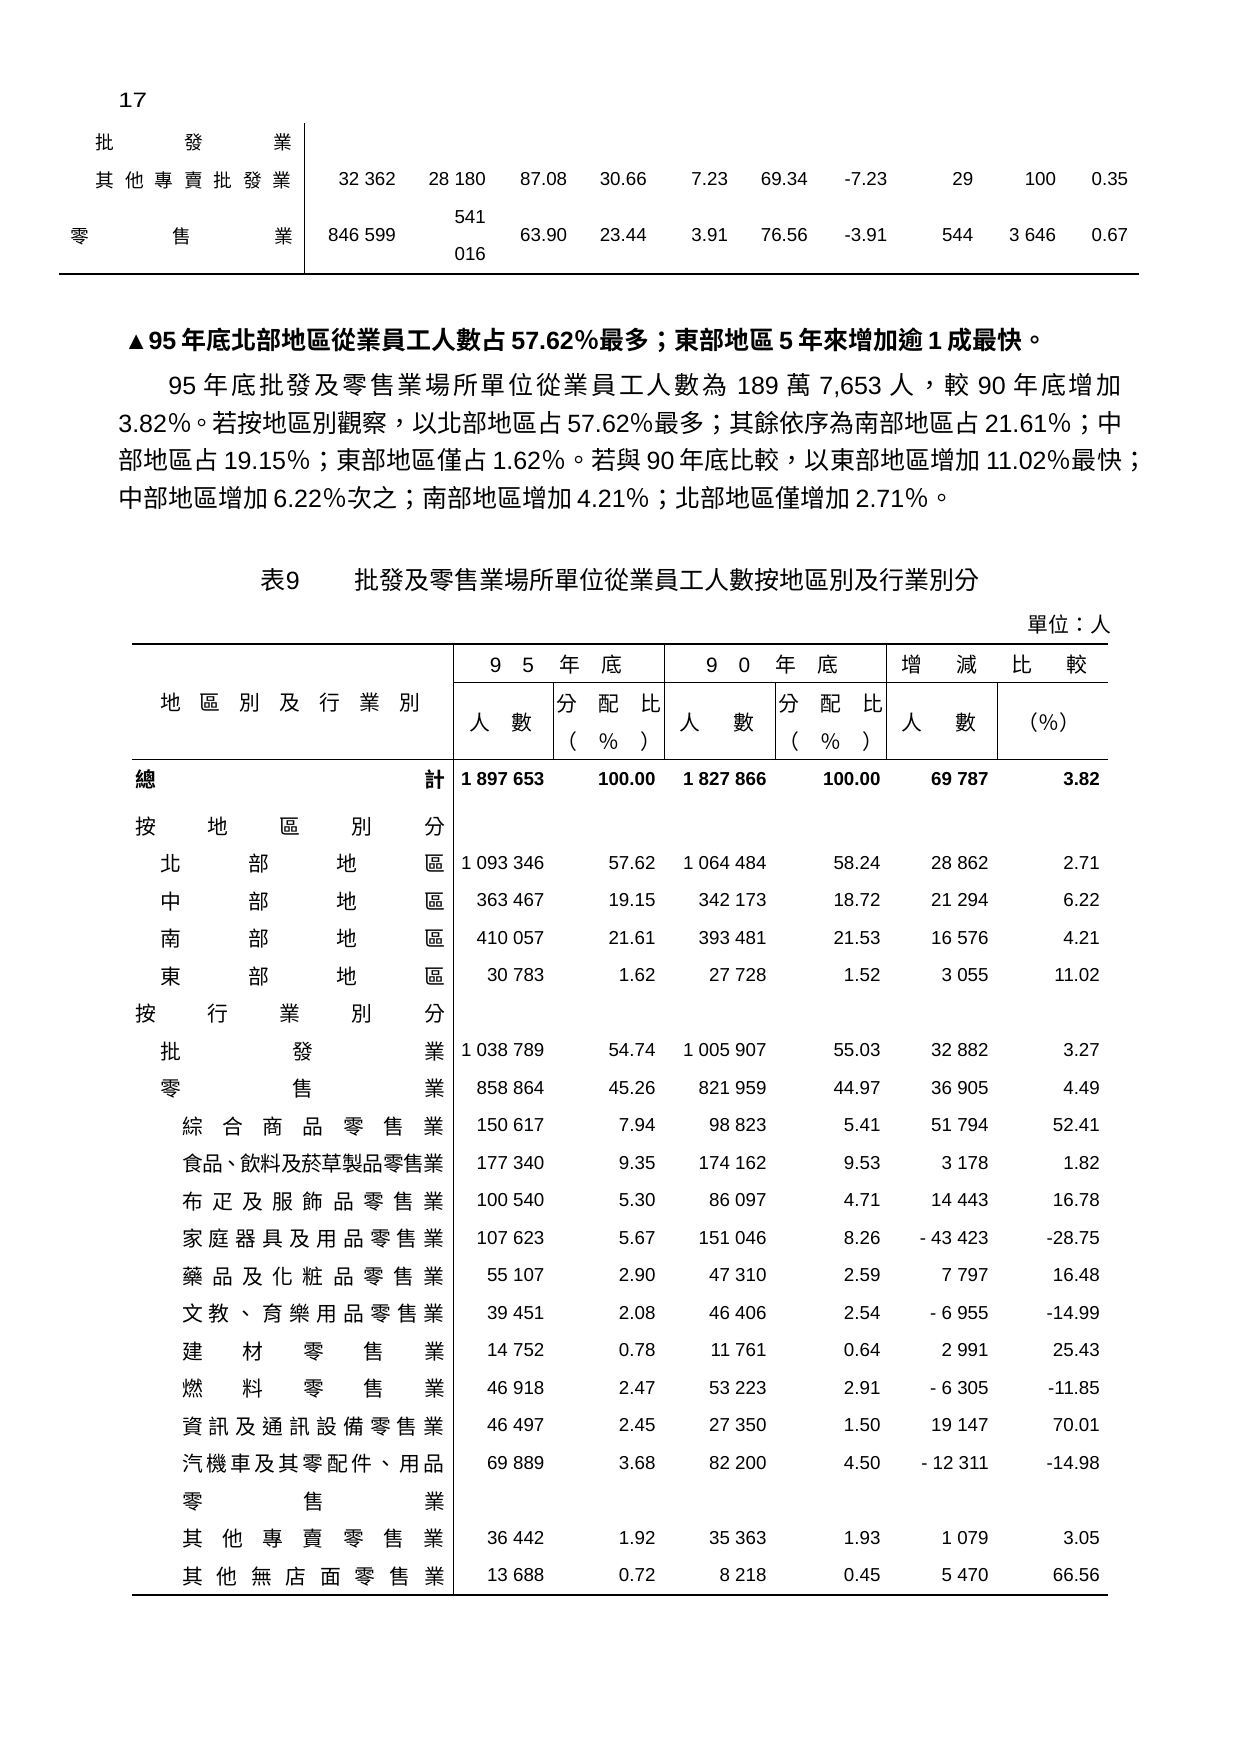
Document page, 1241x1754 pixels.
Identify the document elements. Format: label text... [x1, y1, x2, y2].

table_cell [997, 806, 1108, 844]
table_cell 東 部 地 區 [132, 956, 453, 994]
table_cell [819, 123, 898, 160]
table_cell 28 180 [401, 160, 497, 198]
table_cell 174 162 [664, 1144, 775, 1181]
table_cell 3 646 [984, 198, 1067, 273]
table_cell [454, 806, 553, 844]
table_cell 1.62 [553, 956, 664, 994]
table_cell 363 467 [454, 881, 553, 919]
table_cell [553, 798, 664, 806]
table_cell 總計 [132, 760, 453, 798]
table_cell [497, 123, 578, 160]
table_cell 18.72 [775, 881, 886, 919]
table_cell - 6 305 [886, 1369, 997, 1406]
table_cell 151 046 [664, 1219, 775, 1256]
table_cell [886, 994, 997, 1031]
table_cell 36 905 [886, 1069, 997, 1106]
table_header 增減比較 [887, 645, 1108, 682]
table_cell 布疋及服飾品零售業 [132, 1181, 453, 1219]
table_cell 46 406 [664, 1294, 775, 1331]
table_cell -3.91 [819, 198, 898, 273]
table_cell 45.26 [553, 1069, 664, 1106]
table_cell 7.94 [553, 1106, 664, 1144]
table_cell [997, 798, 1108, 806]
table_cell 3.91 [658, 198, 739, 273]
table_cell 6.22 [997, 881, 1108, 919]
table_cell 51 794 [886, 1106, 997, 1144]
table_cell 13 688 [454, 1556, 553, 1594]
table_cell 1 093 346 [454, 844, 553, 881]
table_cell 47 310 [664, 1256, 775, 1294]
table_cell [553, 994, 664, 1031]
table_cell 7 797 [886, 1256, 997, 1294]
table_cell 3.05 [997, 1519, 1108, 1556]
table_cell -11.85 [997, 1369, 1108, 1406]
table_cell 5.67 [553, 1219, 664, 1256]
table_cell 燃料零售業 [132, 1369, 453, 1406]
table_cell 1 897 653 [454, 760, 553, 798]
table_cell 100 540 [454, 1181, 553, 1219]
table_cell 食品、飲料及菸草製品零售業 [132, 1144, 453, 1181]
table_cell 66.56 [997, 1556, 1108, 1594]
table_cell [578, 123, 658, 160]
table_cell 100.00 [775, 760, 886, 798]
table_cell 分配比（％） [554, 683, 664, 759]
table_cell 5.30 [553, 1181, 664, 1219]
table_cell 32 882 [886, 1031, 997, 1069]
list 批發及零售業場所單位從業員工人數按地區別及行業別分 [118, 560, 1122, 597]
table_cell -14.98 [997, 1444, 1108, 1519]
table_cell 54.74 [553, 1031, 664, 1069]
table_cell 1.82 [997, 1144, 1108, 1181]
table_cell [664, 994, 775, 1031]
table_cell 27 350 [664, 1406, 775, 1444]
table_cell 零售業 [59, 198, 304, 273]
table_cell 1.52 [775, 956, 886, 994]
table_cell 98 823 [664, 1106, 775, 1144]
table_cell [305, 123, 401, 160]
table_cell 57.62 [553, 844, 664, 881]
table_cell 46 497 [454, 1406, 553, 1444]
table_cell 汽機車及其零配件、用品 零售業 [132, 1444, 453, 1519]
table_cell 4.21 [997, 919, 1108, 956]
table_cell [658, 123, 739, 160]
table_cell 分配比（％） [776, 683, 886, 759]
table_cell [132, 798, 453, 806]
table_cell 69 787 [886, 760, 997, 798]
table_cell -7.23 [819, 160, 898, 198]
table_cell [553, 806, 664, 844]
table_cell [664, 798, 775, 806]
text ▲95年底北部地區從業員工人數占57.62％最多；東部地區5年來增加逾1成最快。 [96, 320, 1122, 357]
table_cell 5.41 [775, 1106, 886, 1144]
table_cell -14.99 [997, 1294, 1108, 1331]
table_cell 1.93 [775, 1519, 886, 1556]
table_cell 批發業 [132, 1031, 453, 1069]
table_cell 文教、育樂用品零售業 [132, 1294, 453, 1331]
table_cell 100 [984, 160, 1067, 198]
text 95年底批發及零售業場所單位從業員工人數為189萬7,653人，較90年底增加3.82％。若按地區別觀察，以北部地區占57.62％最多；其餘依序為南部地區占21.61％；中部地區占19.15％；東部地區僅占1.62％。若與90年底比較，以東部地區增加11.02％最快；中部地區增加6.22％次之；南部地區增加4.21％；北部地區僅增加2.71％。 [118, 365, 1122, 515]
table_cell 5 470 [886, 1556, 997, 1594]
table_cell 2.08 [553, 1294, 664, 1331]
table_cell 39 451 [454, 1294, 553, 1331]
table_cell 人數 [665, 683, 775, 759]
table_cell [898, 123, 984, 160]
table_cell [775, 806, 886, 844]
table_cell 零售業 [132, 1069, 453, 1106]
table_cell 其他專賣零售業 [132, 1519, 453, 1556]
table_cell 16.48 [997, 1256, 1108, 1294]
table_cell 其他專賣批發業 [59, 160, 304, 198]
table_cell - 43 423 [886, 1219, 997, 1256]
table_cell 541 016 [401, 198, 497, 273]
table_cell 76.56 [739, 198, 819, 273]
table_header 95年底 [454, 645, 664, 682]
table_cell 按行業別分 [132, 994, 453, 1031]
table_cell 21.61 [553, 919, 664, 956]
table_cell 846 599 [305, 198, 401, 273]
table_cell （％） [998, 683, 1108, 759]
table_cell 821 959 [664, 1069, 775, 1106]
table_cell 資訊及通訊設備零售業 [132, 1406, 453, 1444]
table_cell 55 107 [454, 1256, 553, 1294]
table_cell 70.01 [997, 1406, 1108, 1444]
table_cell 按地區別分 [132, 806, 453, 844]
table_cell 46 918 [454, 1369, 553, 1406]
table_cell 2.71 [997, 844, 1108, 881]
table_cell 87.08 [497, 160, 578, 198]
table_cell [1067, 123, 1139, 160]
table_cell 69.34 [739, 160, 819, 198]
table_cell 3.27 [997, 1031, 1108, 1069]
table_cell 14 443 [886, 1181, 997, 1219]
table_cell 28 862 [886, 844, 997, 881]
table_cell 1.50 [775, 1406, 886, 1444]
table_cell 4.50 [775, 1444, 886, 1519]
table_cell 中 部 地 區 [132, 881, 453, 919]
table_cell 0.78 [553, 1331, 664, 1369]
table_cell 9.53 [775, 1144, 886, 1181]
table_cell 16 576 [886, 919, 997, 956]
table_cell 2.91 [775, 1369, 886, 1406]
table_cell 36 442 [454, 1519, 553, 1556]
table_cell 綜合商品零售業 [132, 1106, 453, 1144]
table_cell 0.72 [553, 1556, 664, 1594]
table_cell - 12 311 [886, 1444, 997, 1519]
table_cell [739, 123, 819, 160]
table_cell 2.47 [553, 1369, 664, 1406]
table_cell 858 864 [454, 1069, 553, 1106]
table_cell [775, 994, 886, 1031]
table_cell 107 623 [454, 1219, 553, 1256]
table_cell 4.71 [775, 1181, 886, 1219]
table_cell 建材零售業 [132, 1331, 453, 1369]
table_cell 55.03 [775, 1031, 886, 1069]
table_cell [984, 123, 1067, 160]
table_cell 0.35 [1067, 160, 1139, 198]
table_cell 批發業 [59, 123, 304, 160]
table_cell 30 783 [454, 956, 553, 994]
table_cell 1 005 907 [664, 1031, 775, 1069]
table_cell 人數 [454, 683, 553, 759]
table_cell 南 部 地 區 [132, 919, 453, 956]
table_cell 1 038 789 [454, 1031, 553, 1069]
table_cell 8.26 [775, 1219, 886, 1256]
table_cell [775, 798, 886, 806]
table_cell 58.24 [775, 844, 886, 881]
table_header 地區別及行業別 [132, 645, 453, 759]
table_cell 8 218 [664, 1556, 775, 1594]
table_cell 63.90 [497, 198, 578, 273]
table_cell 21.53 [775, 919, 886, 956]
table_cell 82 200 [664, 1444, 775, 1519]
table_cell 14 752 [454, 1331, 553, 1369]
table_cell 其他無店面零售業 [132, 1556, 453, 1594]
table_cell 544 [898, 198, 984, 273]
table_cell 44.97 [775, 1069, 886, 1106]
table_cell 53 223 [664, 1369, 775, 1406]
table_cell 100.00 [553, 760, 664, 798]
table_cell 32 362 [305, 160, 401, 198]
table_header 90年底 [665, 645, 886, 682]
text 單位：人 [143, 605, 1111, 642]
table_cell 9.35 [553, 1144, 664, 1181]
table_cell [886, 798, 997, 806]
table_cell -28.75 [997, 1219, 1108, 1256]
table_cell [886, 806, 997, 844]
table_cell 19.15 [553, 881, 664, 919]
table_cell 3.68 [553, 1444, 664, 1519]
table_cell 393 481 [664, 919, 775, 956]
table_cell 2.54 [775, 1294, 886, 1331]
table_cell 69 889 [454, 1444, 553, 1519]
table_cell 0.67 [1067, 198, 1139, 273]
table_cell [401, 123, 497, 160]
table_cell 342 173 [664, 881, 775, 919]
table_cell 86 097 [664, 1181, 775, 1219]
table_cell - 6 955 [886, 1294, 997, 1331]
table_cell 23.44 [578, 198, 658, 273]
table_cell 29 [898, 160, 984, 198]
table_cell 3.82 [997, 760, 1108, 798]
table_cell 16.78 [997, 1181, 1108, 1219]
table_cell 7.23 [658, 160, 739, 198]
table_cell 家庭器具及用品零售業 [132, 1219, 453, 1256]
table_cell 1.92 [553, 1519, 664, 1556]
table_cell 2.45 [553, 1406, 664, 1444]
table_cell 150 617 [454, 1106, 553, 1144]
table_cell 藥品及化粧品零售業 [132, 1256, 453, 1294]
table_cell [454, 994, 553, 1031]
table_cell [997, 994, 1108, 1031]
table_cell 0.64 [775, 1331, 886, 1369]
table_cell 人數 [887, 683, 997, 759]
table_cell 35 363 [664, 1519, 775, 1556]
table_cell 1 064 484 [664, 844, 775, 881]
table_cell 19 147 [886, 1406, 997, 1444]
table_cell 3 178 [886, 1144, 997, 1181]
table_cell 1 827 866 [664, 760, 775, 798]
table_cell 2 991 [886, 1331, 997, 1369]
table_cell 4.49 [997, 1069, 1108, 1106]
table_cell [454, 798, 553, 806]
table_cell [664, 806, 775, 844]
table_cell 11.02 [997, 956, 1108, 994]
table_cell 11 761 [664, 1331, 775, 1369]
table_cell 0.45 [775, 1556, 886, 1594]
table_cell 21 294 [886, 881, 997, 919]
table_cell 52.41 [997, 1106, 1108, 1144]
table_cell 410 057 [454, 919, 553, 956]
table_cell 3 055 [886, 956, 997, 994]
table_cell 北 部 地 區 [132, 844, 453, 881]
table_cell 177 340 [454, 1144, 553, 1181]
table_cell 30.66 [578, 160, 658, 198]
table_cell 2.90 [553, 1256, 664, 1294]
table_cell 1 079 [886, 1519, 997, 1556]
table_cell 2.59 [775, 1256, 886, 1294]
table_cell 25.43 [997, 1331, 1108, 1369]
table_cell 27 728 [664, 956, 775, 994]
